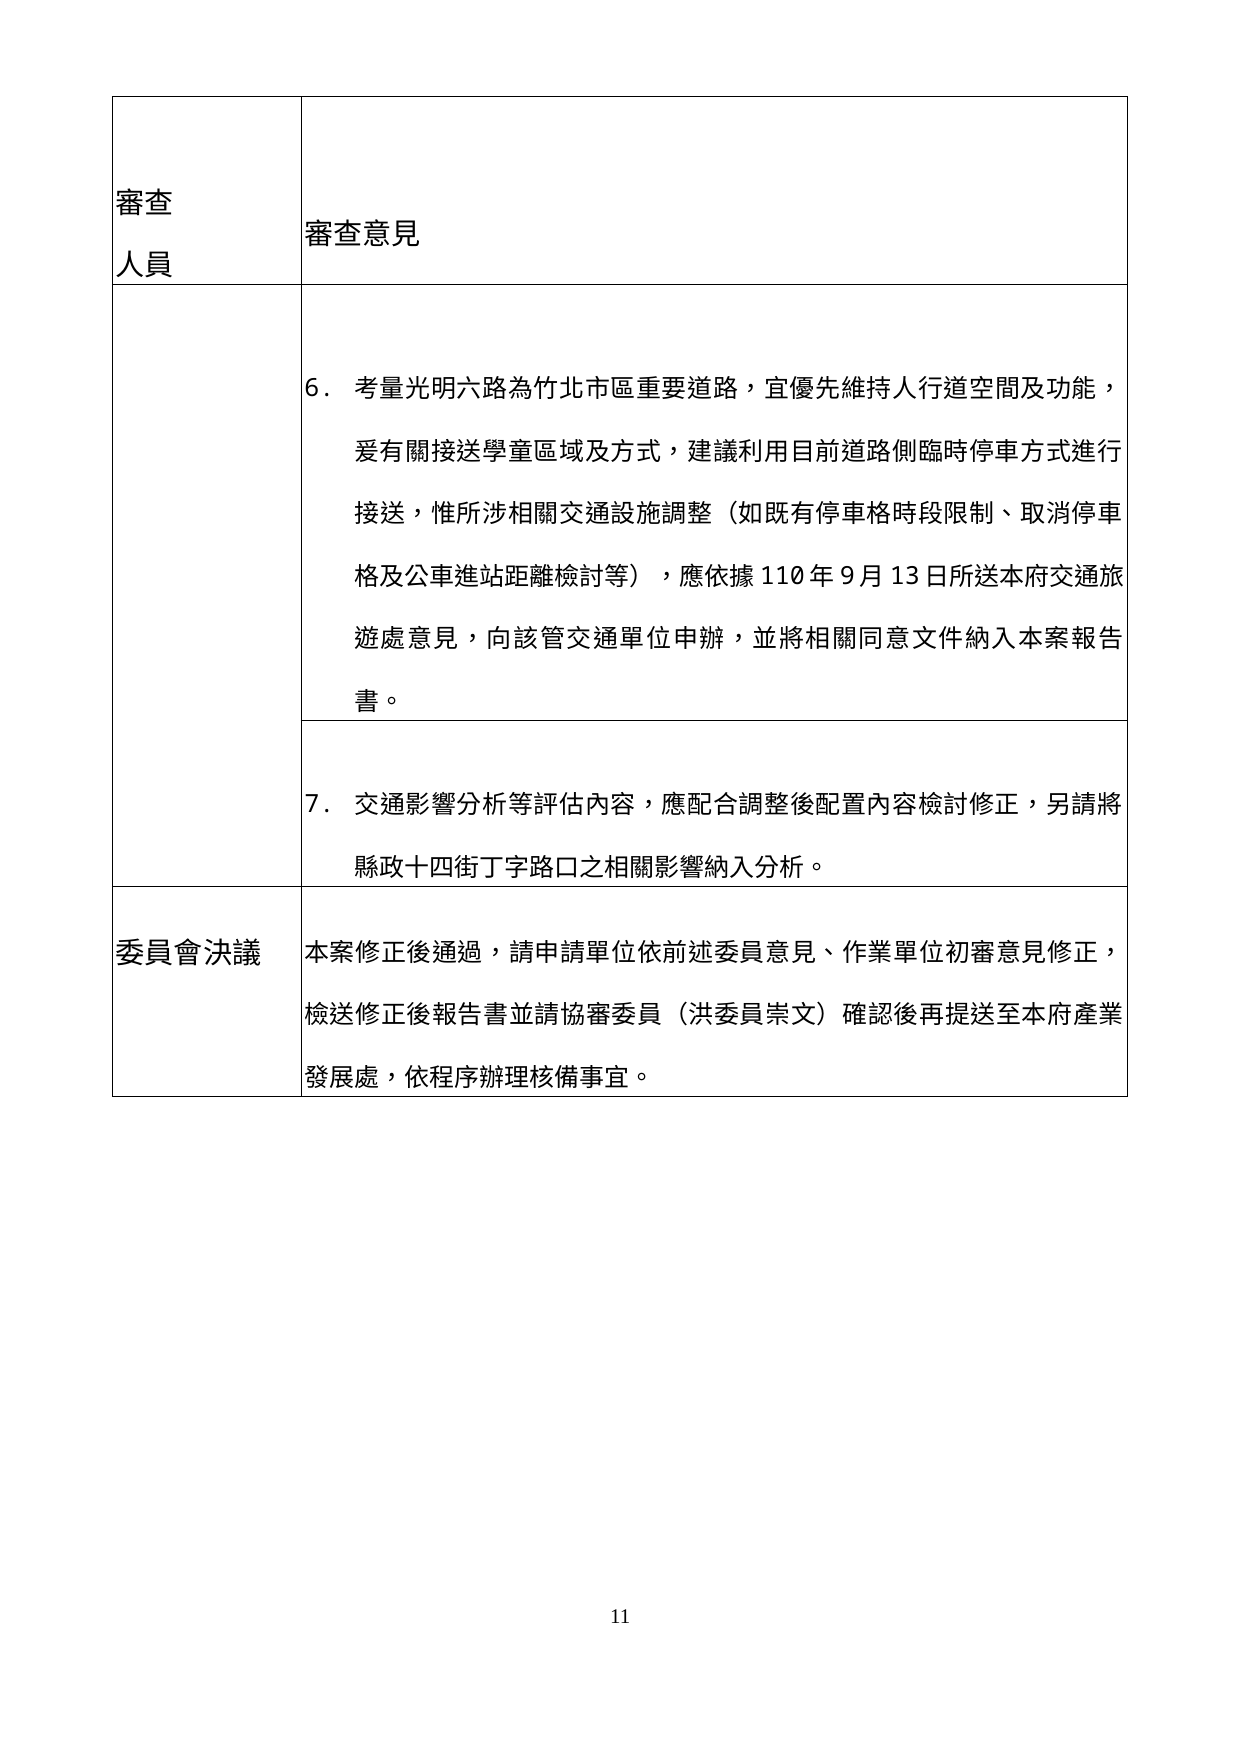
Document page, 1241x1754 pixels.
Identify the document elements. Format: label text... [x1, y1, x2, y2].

table_cell 本案修正後通過，請申請單位依前述委員意見、作業單位初審意見修正，檢送修正後報告書並請協審委員（洪委員崇文）確認後再提送至本府產業發展處，依程序辦理核備事宜。 [302, 887, 1127, 1096]
table_cell 考量光明六路為竹北市區重要道路，宜優先維持人行道空間及功能，爰有關接送學童區域及方式，建議利用目前道路側臨時停車方式進行接送，惟所涉相關交通設施調整（如既有停車格時段限制、取消停車格及公車進站距離檢討等），應依據110年9月13日所送本府交通旅遊處意見，向該管交通單位申辦，並將相關同意文件納入本案報告書。 [302, 285, 1127, 720]
table_cell 委員會決議 [113, 887, 301, 1096]
table_header 審查意見 [302, 97, 1127, 284]
table_header 審查 人員 [113, 97, 301, 284]
table_cell 交通影響分析等評估內容，應配合調整後配置內容檢討修正，另請將縣政十四街丁字路口之相關影響納入分析。 [302, 721, 1127, 886]
table_cell [113, 285, 301, 886]
